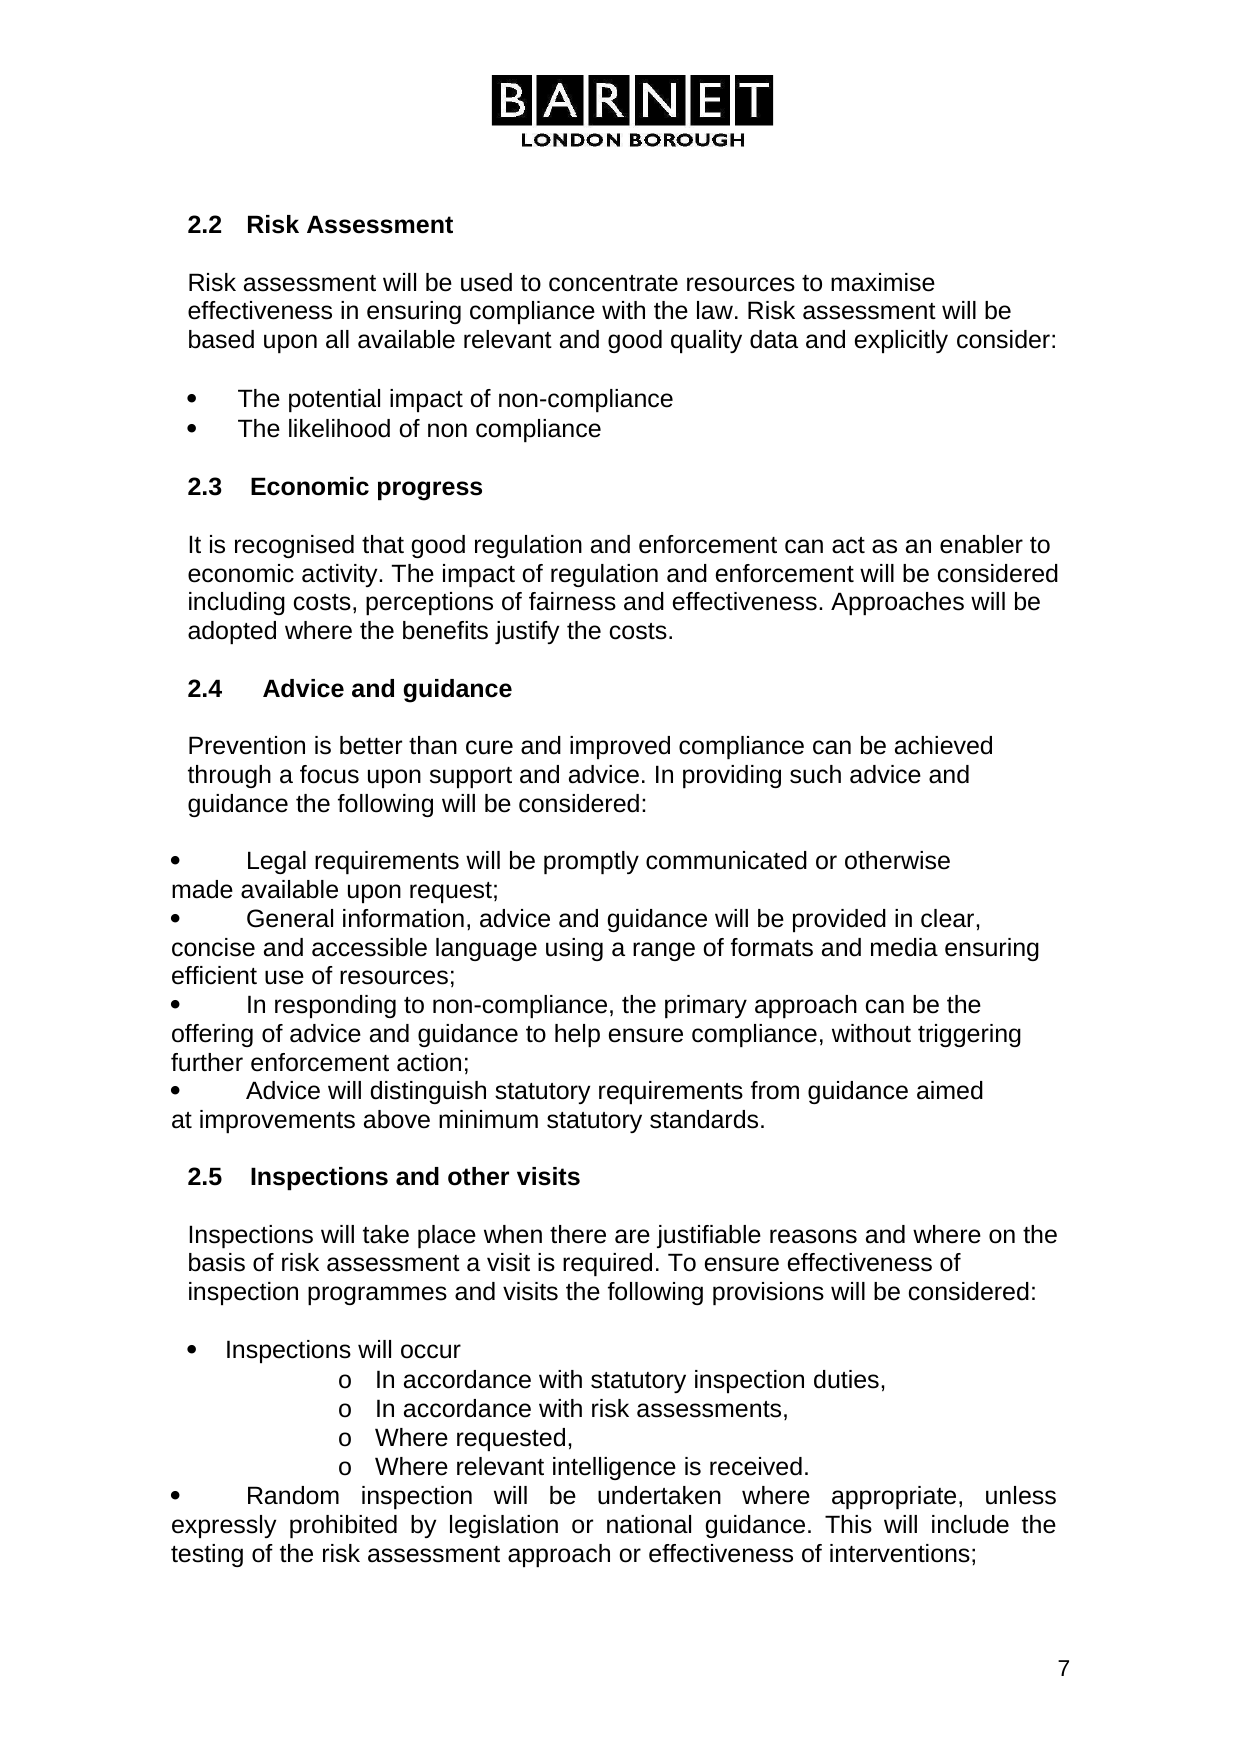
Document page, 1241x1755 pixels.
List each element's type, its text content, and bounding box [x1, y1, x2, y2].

text It is recognised that good regulation and enforcement can act as an enabler to economic activity. The impact of regulation and enforcement will be considered including costs, perceptions of fairness and effectiveness. Approaches will be adopted where the benefits justify the costs. [187, 530, 1062, 645]
subtitle Risk Assessment [187, 210, 1163, 239]
list In responding to non-compliance, the primary approach can be the offering of advice and guidance to help ensure compliance, without triggering further enforcement action; [171, 990, 1064, 1076]
list Where requested, [337, 1424, 1163, 1452]
list In accordance with statutory inspection duties, [337, 1365, 1163, 1395]
list General information, advice and guidance will be provided in clear, concise and accessible language using a range of formats and media ensuring efficient use of resources; [171, 904, 1054, 990]
list Inspections will occur [187, 1334, 1163, 1365]
text Prevention is better than cure and improved compliance can be achieved through a focus upon support and advice. In providing such advice and guidance the following will be considered: [187, 731, 997, 817]
subtitle Advice and guidance [187, 674, 1163, 702]
list The potential impact of non-compliance [187, 383, 1163, 413]
list Advice will distinguish statutory requirements from guidance aimed at improvements above minimum statutory standards. [171, 1076, 991, 1134]
list Random inspection will be undertaken where appropriate, unless expressly prohibited by legislation or national guidance. This will include the testing of the risk assessment approach or effectiveness of interventions; [171, 1481, 1058, 1567]
subtitle Inspections and other visits [187, 1162, 1163, 1191]
list Where relevant intelligence is received. [337, 1452, 1163, 1481]
text Risk assessment will be used to concentrate resources to maximise effectiveness in ensuring compliance with the law. Risk assessment will be based upon all available relevant and good quality data and explicitly consider: [187, 267, 1076, 354]
list Legal requirements will be promptly communicated or otherwise made available upon request; [171, 846, 1001, 904]
list In accordance with risk assessments, [337, 1395, 1163, 1424]
subtitle Economic progress [187, 472, 1163, 501]
text Inspections will take place when there are justifiable reasons and where on the basis of risk assessment a visit is required. To ensure effectiveness of inspection programmes and visits the following provisions will be considered: [187, 1220, 1066, 1306]
list The likelihood of non compliance [187, 413, 1163, 444]
